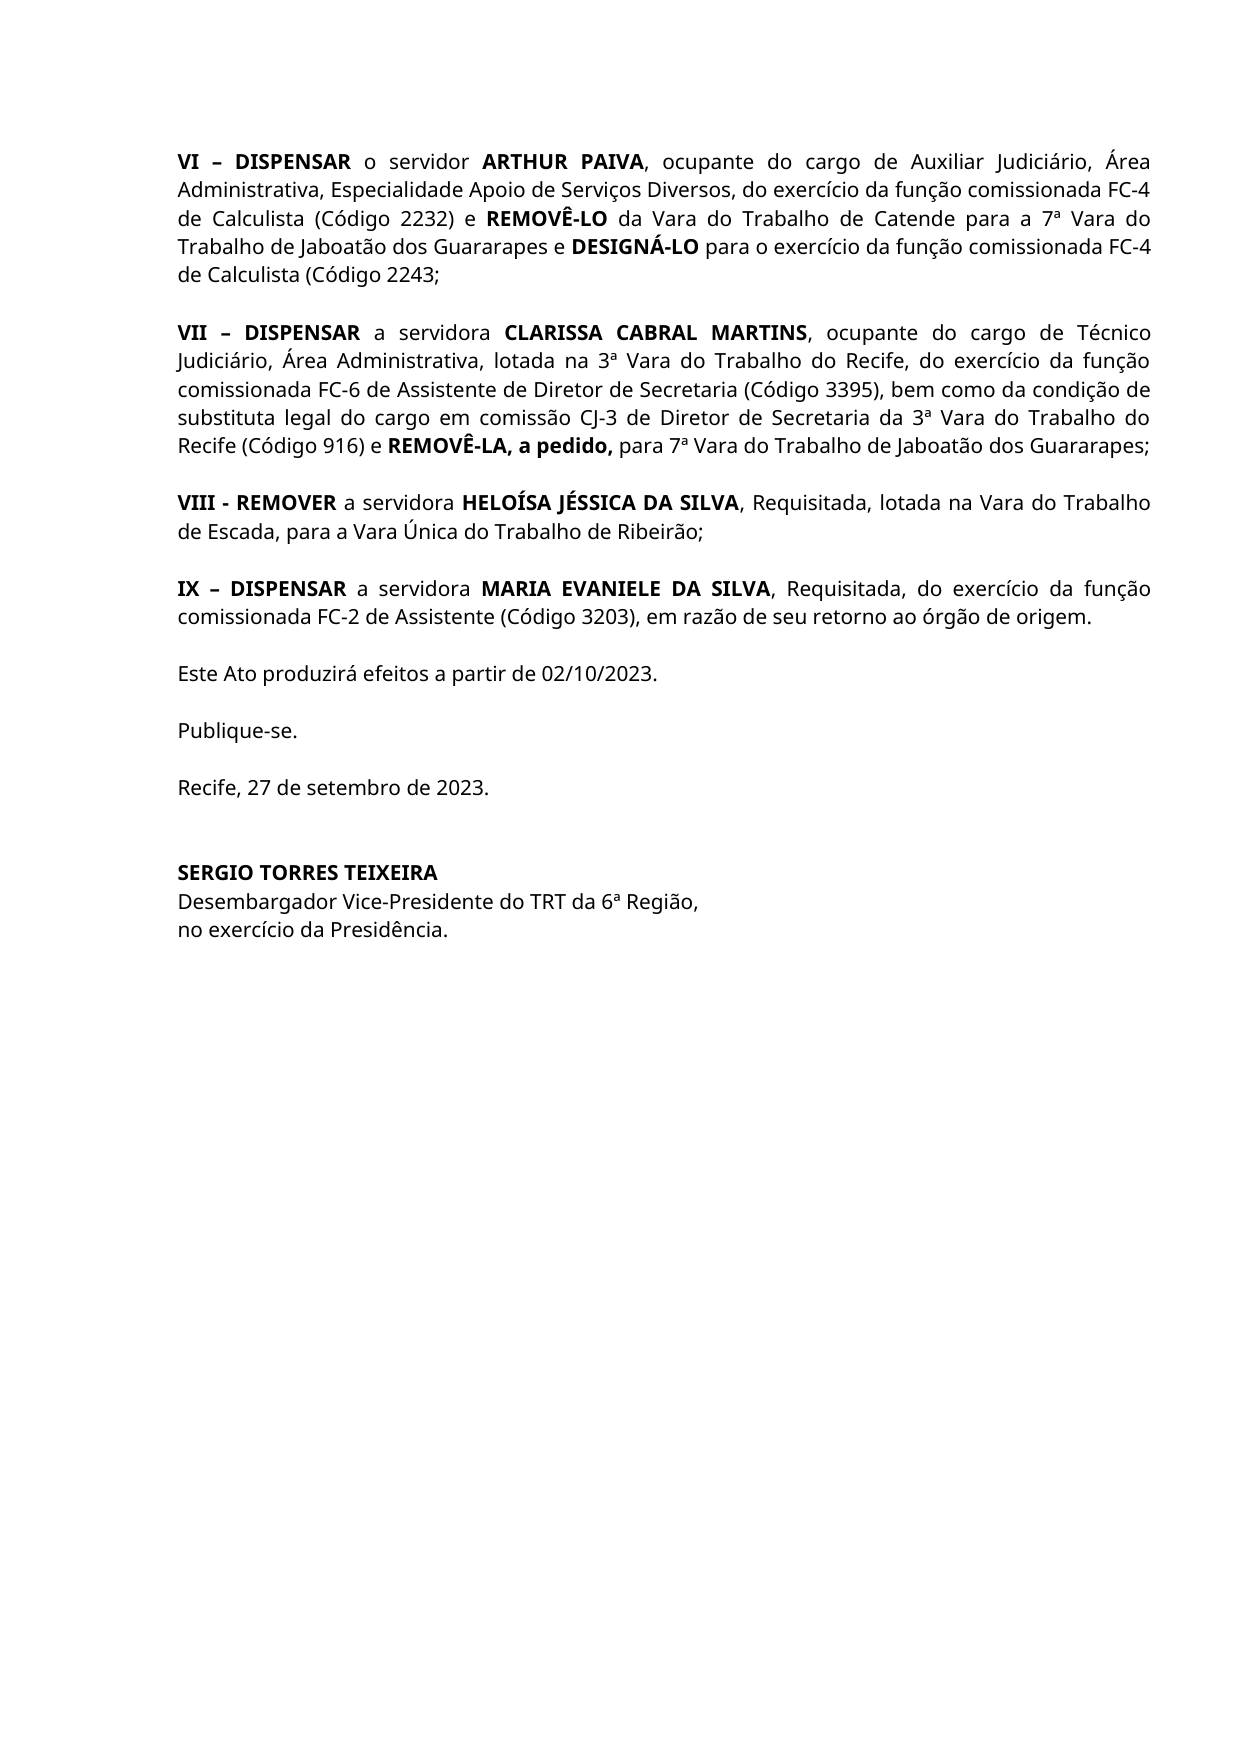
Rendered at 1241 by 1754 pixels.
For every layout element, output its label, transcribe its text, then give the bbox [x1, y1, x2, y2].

text Este Ato produzirá efeitos a partir de 02/10/2023. [177, 659, 1152, 688]
text Publique-se. [177, 716, 1137, 745]
text SERGIO TORRES TEIXEIRA [177, 858, 1137, 887]
text VIII - REMOVER a servidora HELOÍSA JÉSSICA DA SILVA, Requisitada, lotada na Vara do Trabalho de Escada, para a Vara Única do Trabalho de Ribeirão; [177, 488, 1152, 545]
text IX – DISPENSAR a servidora MARIA EVANIELE DA SILVA, Requisitada, do exercício da função comissionada FC-2 de Assistente (Código 3203), em razão de seu retorno ao órgão de origem. [177, 574, 1152, 631]
text Recife, 27 de setembro de 2023. [177, 773, 1137, 802]
text no exercício da Presidência. [177, 915, 1137, 944]
text VII – DISPENSAR a servidora CLARISSA CABRAL MARTINS, ocupante do cargo de Técnico Judiciário, Área Administrativa, lotada na 3ª Vara do Trabalho do Recife, do exercício da função comissionada FC-6 de Assistente de Diretor de Secretaria (Código 3395), bem como da condição de substituta legal do cargo em comissão CJ-3 de Diretor de Secretaria da 3ª Vara do Trabalho do Recife (Código 916) e REMOVÊ-LA, a pedido, para 7ª Vara do Trabalho de Jaboatão dos Guararapes; [177, 318, 1152, 460]
text VI – DISPENSAR o servidor ARTHUR PAIVA, ocupante do cargo de Auxiliar Judiciário, Área Administrativa, Especialidade Apoio de Serviços Diversos, do exercício da função comissionada FC-4 de Calculista (Código 2232) e REMOVÊ-LO da Vara do Trabalho de Catende para a 7ª Vara do Trabalho de Jaboatão dos Guararapes e DESIGNÁ-LO para o exercício da função comissionada FC-4 de Calculista (Código 2243; [177, 147, 1152, 289]
text Desembargador Vice-Presidente do TRT da 6ª Região, [177, 887, 1137, 915]
